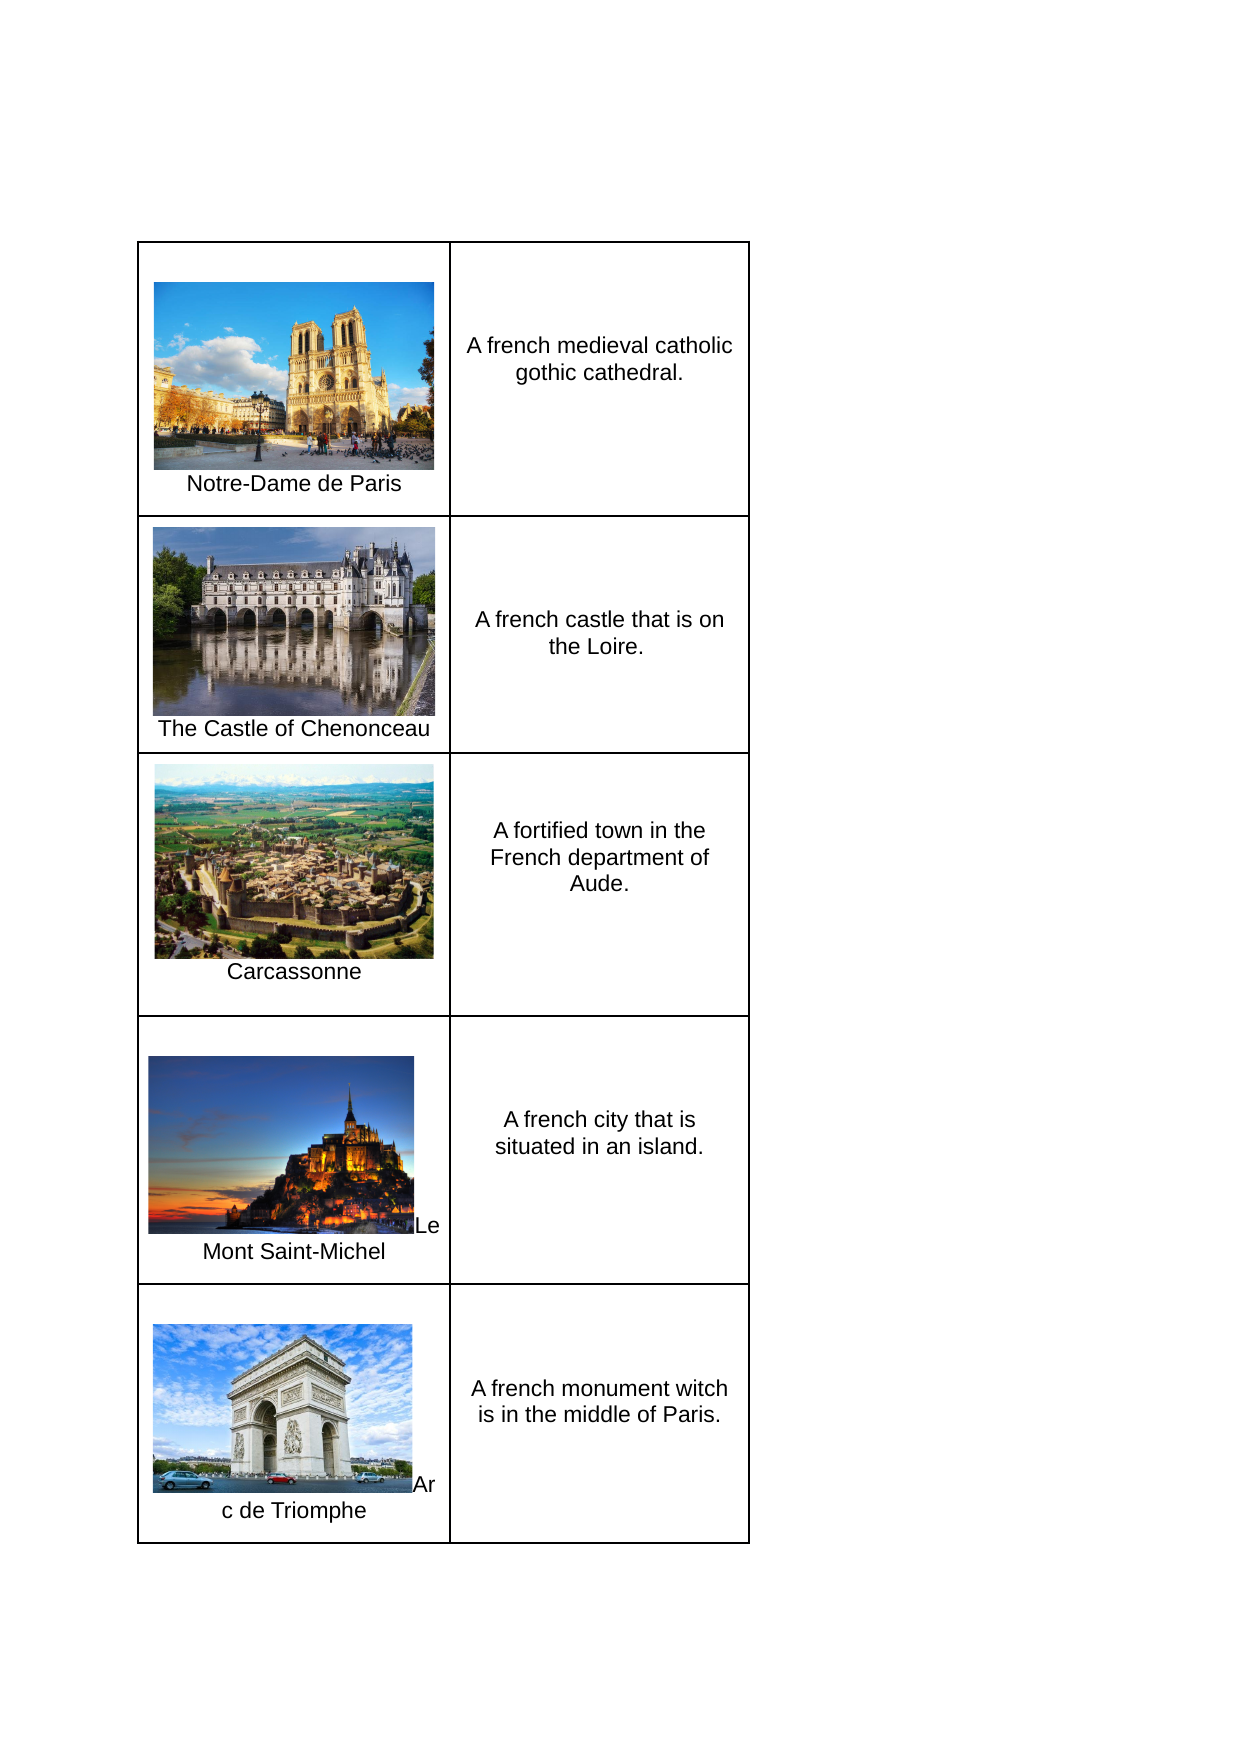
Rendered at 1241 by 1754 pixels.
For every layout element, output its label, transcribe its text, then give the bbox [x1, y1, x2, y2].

table_cell A french castle that is on the Loire. [451, 517, 748, 752]
picture [152, 527, 436, 716]
table_cell A fortified town in the French department of Aude. [451, 754, 748, 1015]
table_cell Arc de Triomphe [139, 1285, 449, 1542]
table_cell A french city that is situated in an island. [451, 1017, 748, 1283]
table_cell Carcassonne [139, 754, 449, 1015]
table_cell Le Mont Saint-Michel [139, 1017, 449, 1283]
table_cell A french monument witch is in the middle of Paris. [451, 1285, 748, 1542]
picture [148, 1056, 415, 1234]
table_cell The Castle of Chenonceau [139, 517, 449, 752]
picture [153, 282, 435, 470]
table_header A french medieval catholic gothic cathedral. [451, 243, 748, 515]
picture [154, 764, 434, 959]
picture [152, 1324, 413, 1493]
table_header Notre-Dame de Paris [139, 243, 449, 515]
